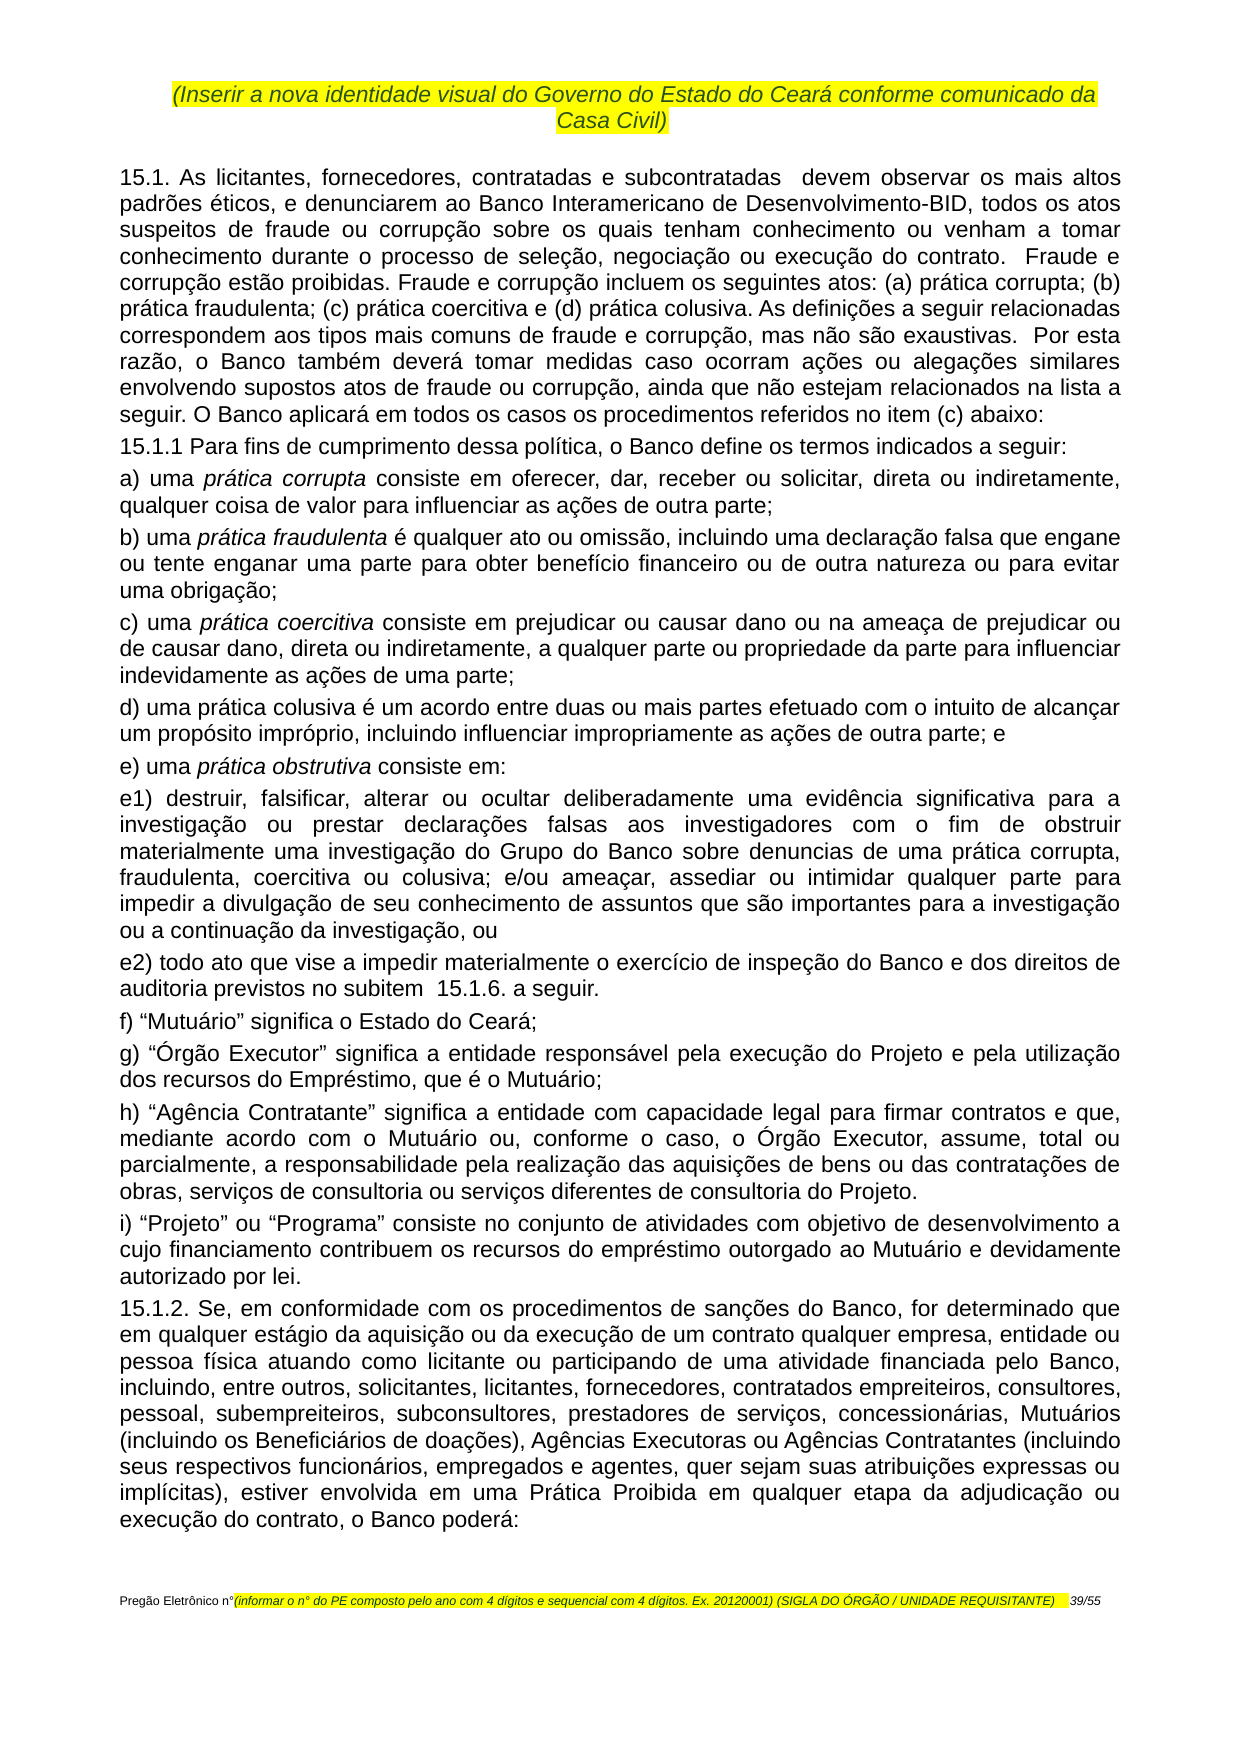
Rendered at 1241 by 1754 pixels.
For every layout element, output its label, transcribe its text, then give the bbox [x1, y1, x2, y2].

text 15.1.2. Se, em conformidade com os procedimentos de sanções do Banco, for determinado que em qualquer estágio da aquisição ou da execução de um contrato qualquer empresa, entidade ou pessoa física atuando como licitante ou participando de uma atividade financiada pelo Banco, incluindo, entre outros, solicitantes, licitantes, fornecedores, contratados empreiteiros, consultores, pessoal, subempreiteiros, subconsultores, prestadores de serviços, concessionárias, Mutuários (incluindo os Beneficiários de doações), Agências Executoras ou Agências Contratantes (incluindo seus respectivos funcionários, empregados e agentes, quer sejam suas atribuições expressas ou implícitas), estiver envolvida em uma Prática Proibida em qualquer etapa da adjudicação ou execução do contrato, o Banco poderá: [119, 1295, 1121, 1532]
text 15.1. As licitantes, fornecedores, contratadas e subcontratadas devem observar os mais altos padrões éticos, e denunciarem ao Banco Interamericano de Desenvolvimento-BID, todos os atos suspeitos de fraude ou corrupção sobre os quais tenham conhecimento ou venham a tomar conhecimento durante o processo de seleção, negociação ou execução do contrato. Fraude e corrupção estão proibidas. Fraude e corrupção incluem os seguintes atos: (a) prática corrupta; (b) prática fraudulenta; (c) prática coercitiva e (d) prática colusiva. As definições a seguir relacionadas correspondem aos tipos mais comuns de fraude e corrupção, mas não são exaustivas. Por esta razão, o Banco também deverá tomar medidas caso ocorram ações ou alegações similares envolvendo supostos atos de fraude ou corrupção, ainda que não estejam relacionados na lista a seguir. O Banco aplicará em todos os casos os procedimentos referidos no item (c) abaixo: [119, 163, 1121, 427]
text b) uma prática fraudulenta é qualquer ato ou omissão, incluindo uma declaração falsa que engane ou tente enganar uma parte para obter benefício financeiro ou de outra natureza ou para evitar uma obrigação; [119, 524, 1121, 603]
text a) uma prática corrupta consiste em oferecer, dar, receber ou solicitar, direta ou indiretamente, qualquer coisa de valor para influenciar as ações de outra parte; [119, 465, 1121, 518]
text c) uma prática coercitiva consiste em prejudicar ou causar dano ou na ameaça de prejudicar ou de causar dano, direta ou indiretamente, a qualquer parte ou propriedade da parte para influenciar indevidamente as ações de uma parte; [119, 609, 1121, 688]
text e2) todo ato que vise a impedir materialmente o exercício de inspeção do Banco e dos direitos de auditoria previstos no subitem 15.1.6. a seguir. [119, 949, 1121, 1002]
text d) uma prática colusiva é um acordo entre duas ou mais partes efetuado com o intuito de alcançar um propósito impróprio, incluindo influenciar impropriamente as ações de outra parte; e [119, 694, 1121, 747]
text e) uma prática obstrutiva consiste em: [119, 753, 1121, 779]
text i) “Projeto” ou “Programa” consiste no conjunto de atividades com objetivo de desenvolvimento a cujo financiamento contribuem os recursos do empréstimo outorgado ao Mutuário e devidamente autorizado por lei. [119, 1210, 1121, 1289]
text h) “Agência Contratante” significa a entidade com capacidade legal para firmar contratos e que, mediante acordo com o Mutuário ou, conforme o caso, o Órgão Executor, assume, total ou parcialmente, a responsabilidade pela realização das aquisições de bens ou das contratações de obras, serviços de consultoria ou serviços diferentes de consultoria do Projeto. [119, 1098, 1121, 1204]
text f) “Mutuário” significa o Estado do Ceará; [119, 1008, 1121, 1034]
text 15.1.1 Para fins de cumprimento dessa política, o Banco define os termos indicados a seguir: [119, 433, 1121, 459]
text g) “Órgão Executor” significa a entidade responsável pela execução do Projeto e pela utilização dos recursos do Empréstimo, que é o Mutuário; [119, 1040, 1121, 1093]
text e1) destruir, falsificar, alterar ou ocultar deliberadamente uma evidência significativa para a investigação ou prestar declarações falsas aos investigadores com o fim de obstruir materialmente uma investigação do Grupo do Banco sobre denuncias de uma prática corrupta, fraudulenta, coercitiva ou colusiva; e/ou ameaçar, assediar ou intimidar qualquer parte para impedir a divulgação de seu conhecimento de assuntos que são importantes para a investigação ou a continuação da investigação, ou [119, 785, 1121, 943]
